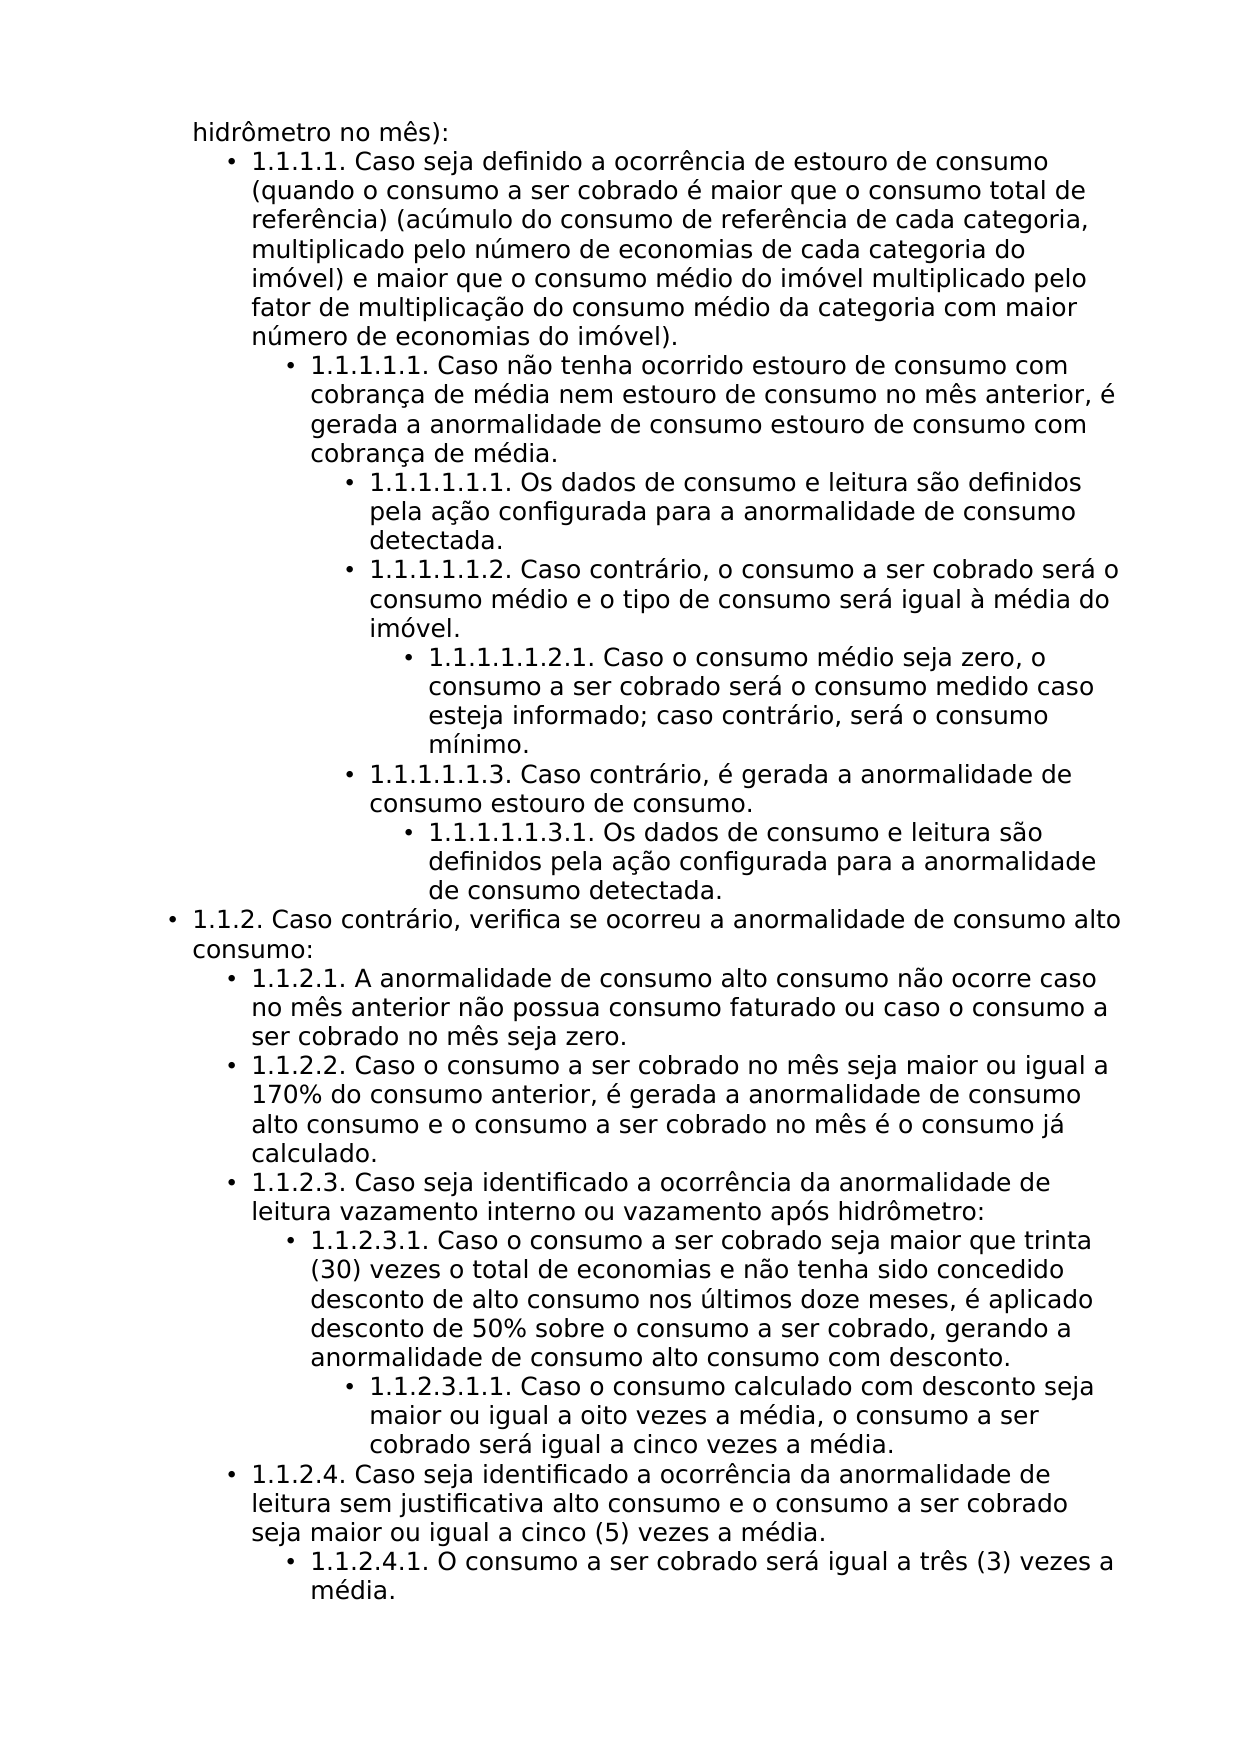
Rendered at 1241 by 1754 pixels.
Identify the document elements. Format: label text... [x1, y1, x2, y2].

list hidrômetro no mês): [177, 118, 1122, 147]
list 1.1.2. Caso contrário, verifica se ocorreu a anormalidade de consumo alto consumo: [177, 906, 1122, 964]
list 1.1.1.1.1. Caso não tenha ocorrido estouro de consumo com cobrança de média nem estouro de consumo no mês anterior, é gerada a anormalidade de consumo estouro de consumo com cobrança de média. [295, 351, 1122, 468]
list 1.1.2.3. Caso seja identificado a ocorrência da anormalidade de leitura vazamento interno ou vazamento após hidrômetro: [236, 1168, 1122, 1226]
list 1.1.1.1.1.3.1. Os dados de consumo e leitura são definidos pela ação configurada para a anormalidade de consumo detectada. [413, 818, 1122, 906]
list 1.1.2.1. A anormalidade de consumo alto consumo não ocorre caso no mês anterior não possua consumo faturado ou caso o consumo a ser cobrado no mês seja zero. [236, 964, 1122, 1051]
list 1.1.1.1.1.3. Caso contrário, é gerada a anormalidade de consumo estouro de consumo. [354, 760, 1122, 818]
list 1.1.1.1.1.2.1. Caso o consumo médio seja zero, o consumo a ser cobrado será o consumo medido caso esteja informado; caso contrário, será o consumo mínimo. [413, 643, 1122, 760]
list 1.1.2.4. Caso seja identificado a ocorrência da anormalidade de leitura sem justificativa alto consumo e o consumo a ser cobrado seja maior ou igual a cinco (5) vezes a média. [236, 1460, 1122, 1547]
list 1.1.2.4.1. O consumo a ser cobrado será igual a três (3) vezes a média. [295, 1547, 1122, 1606]
list 1.1.1.1. Caso seja definido a ocorrência de estouro de consumo (quando o consumo a ser cobrado é maior que o consumo total de referência) (acúmulo do consumo de referência de cada categoria, multiplicado pelo número de economias de cada categoria do imóvel) e maior que o consumo médio do imóvel multiplicado pelo fator de multiplicação do consumo médio da categoria com maior número de economias do imóvel). [236, 147, 1122, 351]
list 1.1.1.1.1.2. Caso contrário, o consumo a ser cobrado será o consumo médio e o tipo de consumo será igual à média do imóvel. [354, 556, 1122, 643]
list 1.1.1.1.1.1. Os dados de consumo e leitura são definidos pela ação configurada para a anormalidade de consumo detectada. [354, 468, 1122, 556]
list 1.1.2.3.1.1. Caso o consumo calculado com desconto seja maior ou igual a oito vezes a média, o consumo a ser cobrado será igual a cinco vezes a média. [354, 1372, 1122, 1460]
list 1.1.2.2. Caso o consumo a ser cobrado no mês seja maior ou igual a 170% do consumo anterior, é gerada a anormalidade de consumo alto consumo e o consumo a ser cobrado no mês é o consumo já calculado. [236, 1051, 1122, 1168]
list 1.1.2.3.1. Caso o consumo a ser cobrado seja maior que trinta (30) vezes o total de economias e não tenha sido concedido desconto de alto consumo nos últimos doze meses, é aplicado desconto de 50% sobre o consumo a ser cobrado, gerando a anormalidade de consumo alto consumo com desconto. [295, 1226, 1122, 1372]
